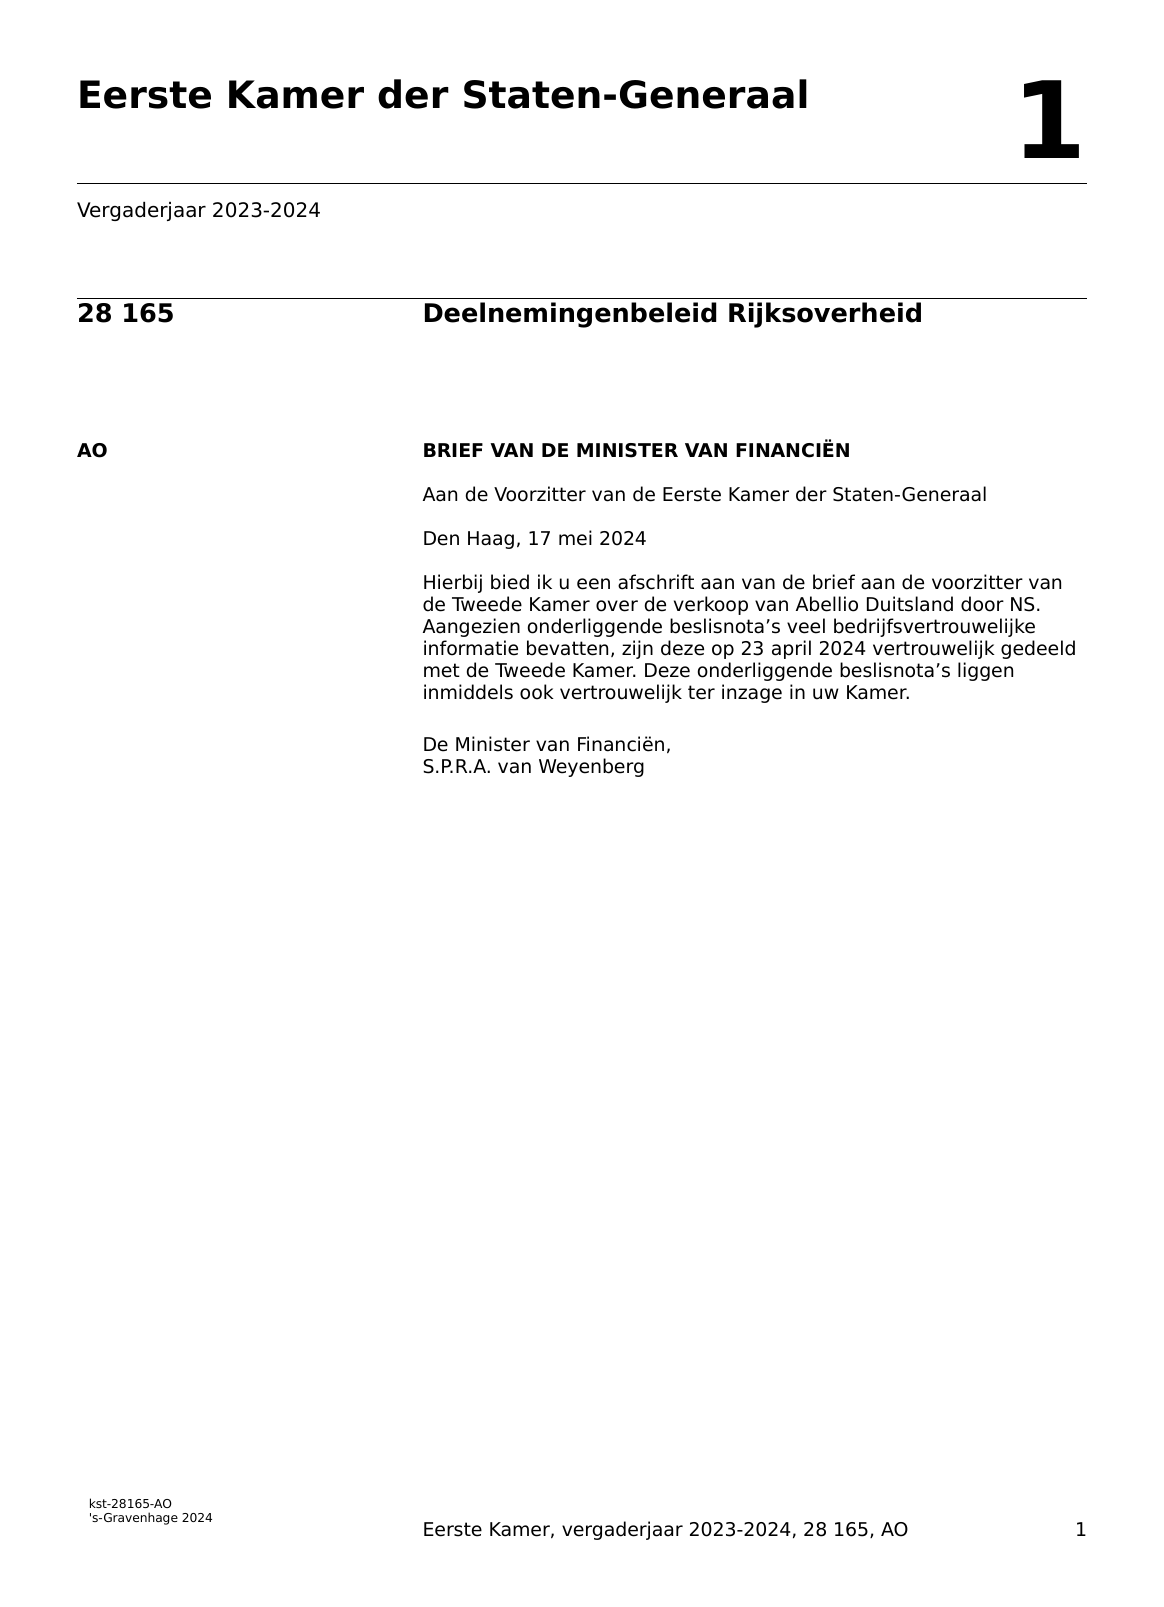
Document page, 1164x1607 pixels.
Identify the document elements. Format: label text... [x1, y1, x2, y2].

table_cell Vergaderjaar 2023-2024 [77, 184, 1087, 298]
table_header 1 [886, 59, 1087, 183]
text Aan de Voorzitter van de Eerste Kamer der Staten-Generaal [422, 484, 1087, 506]
text 's-Gravenhage 2024 [88, 1511, 323, 1525]
text kst-28165-AO [88, 1497, 323, 1511]
text Den Haag, 17 mei 2024 [422, 528, 1087, 550]
text De Minister van Financiën, S.P.R.A. van Weyenberg [422, 734, 1087, 778]
subtitle AO BRIEF VAN DE MINISTER VAN FINANCIËN [77, 440, 1087, 462]
subtitle 28 165 Deelnemingenbeleid Rijksoverheid [77, 299, 1087, 329]
text Hierbij bied ik u een afschrift aan van de brief aan de voorzitter van de Tweede Kamer over de verkoop van Abellio Duitsland door NS. Aangezien onderliggende beslisnota’s veel bedrijfsvertrouwelijke informatie bevatten, zijn deze op 23 april 2024 vertrouwelijk gedeeld met de Tweede Kamer. Deze onderliggende beslisnota’s liggen inmiddels ook vertrouwelijk ter inzage in uw Kamer. [422, 572, 1087, 704]
table_header Eerste Kamer der Staten-Generaal [77, 59, 886, 183]
